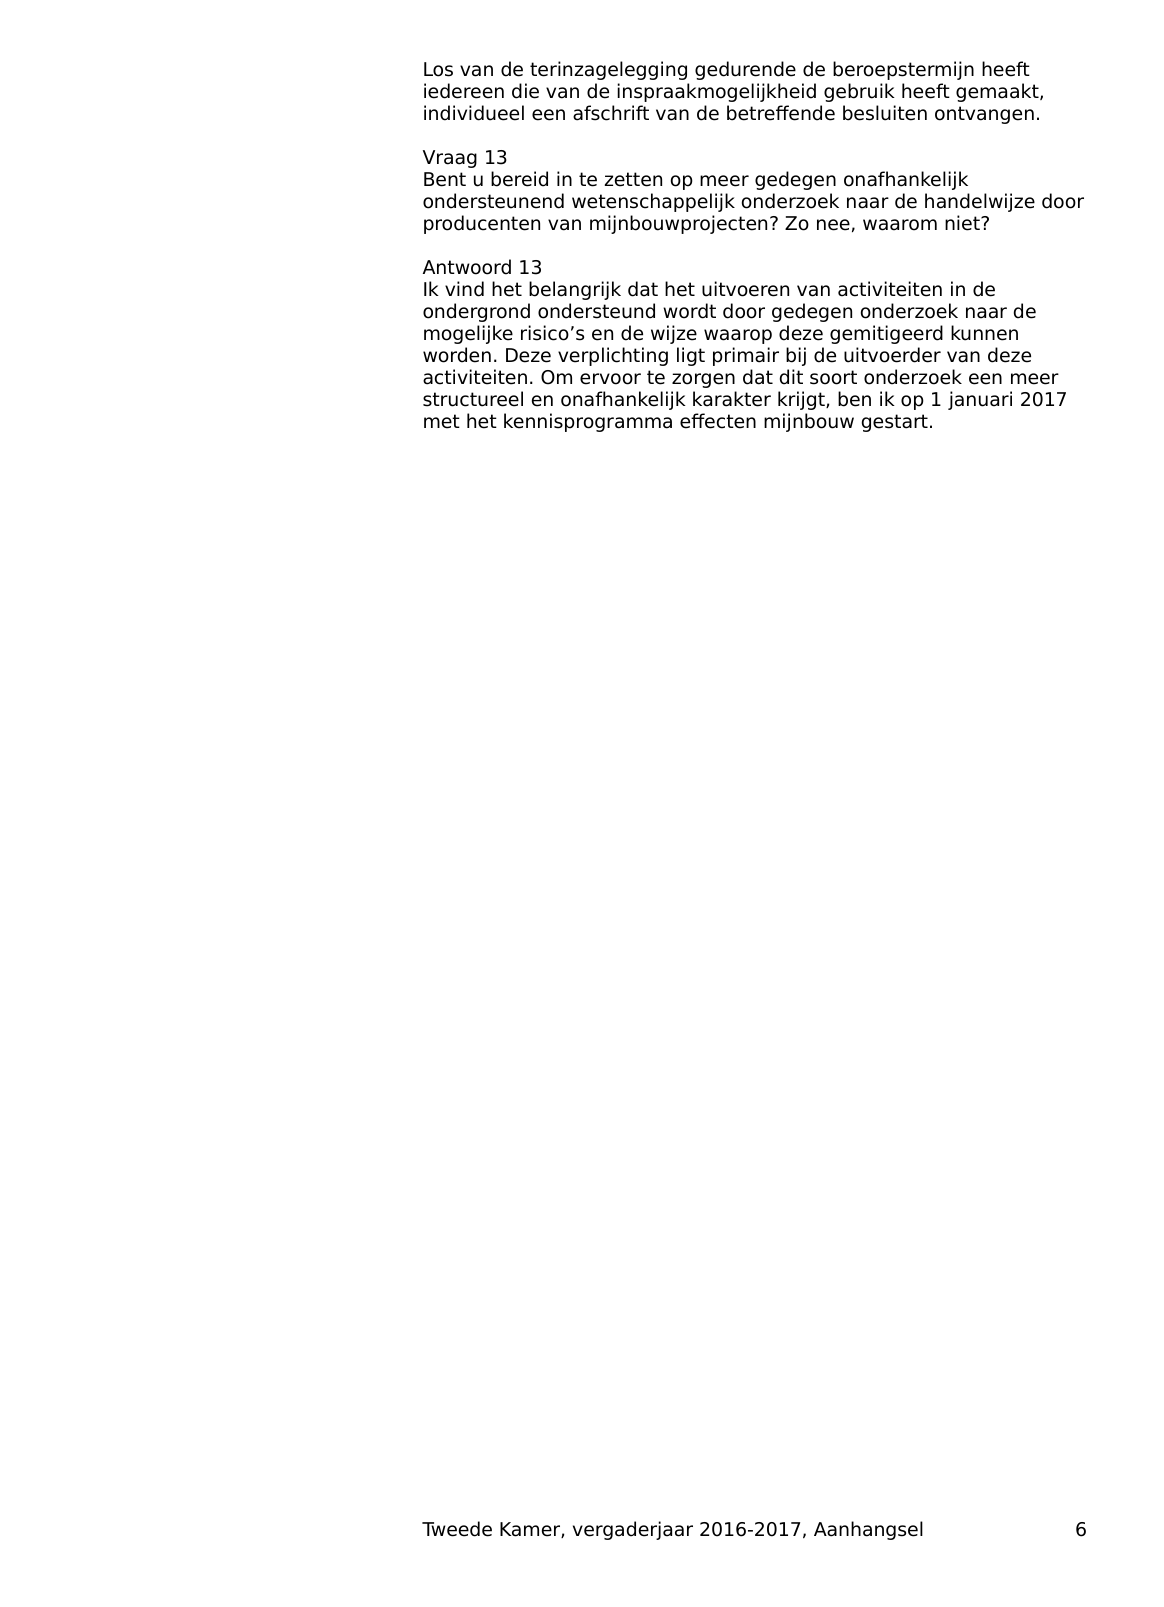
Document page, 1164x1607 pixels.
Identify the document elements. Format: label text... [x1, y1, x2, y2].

text Los van de terinzagelegging gedurende de beroepstermijn heeft iedereen die van de inspraakmogelijkheid gebruik heeft gemaakt, individueel een afschrift van de betreffende besluiten ontvangen. [422, 59, 1087, 125]
text Bent u bereid in te zetten op meer gedegen onafhankelijk ondersteunend wetenschappelijk onderzoek naar de handelwijze door producenten van mijnbouwprojecten? Zo nee, waarom niet? [422, 169, 1087, 235]
text Antwoord 13 [422, 257, 1087, 279]
text Vraag 13 [422, 147, 1087, 169]
text Ik vind het belangrijk dat het uitvoeren van activiteiten in de ondergrond ondersteund wordt door gedegen onderzoek naar de mogelijke risico’s en de wijze waarop deze gemitigeerd kunnen worden. Deze verplichting ligt primair bij de uitvoerder van deze activiteiten. Om ervoor te zorgen dat dit soort onderzoek een meer structureel en onafhankelijk karakter krijgt, ben ik op 1 januari 2017 met het kennisprogramma effecten mijnbouw gestart. [422, 279, 1087, 433]
